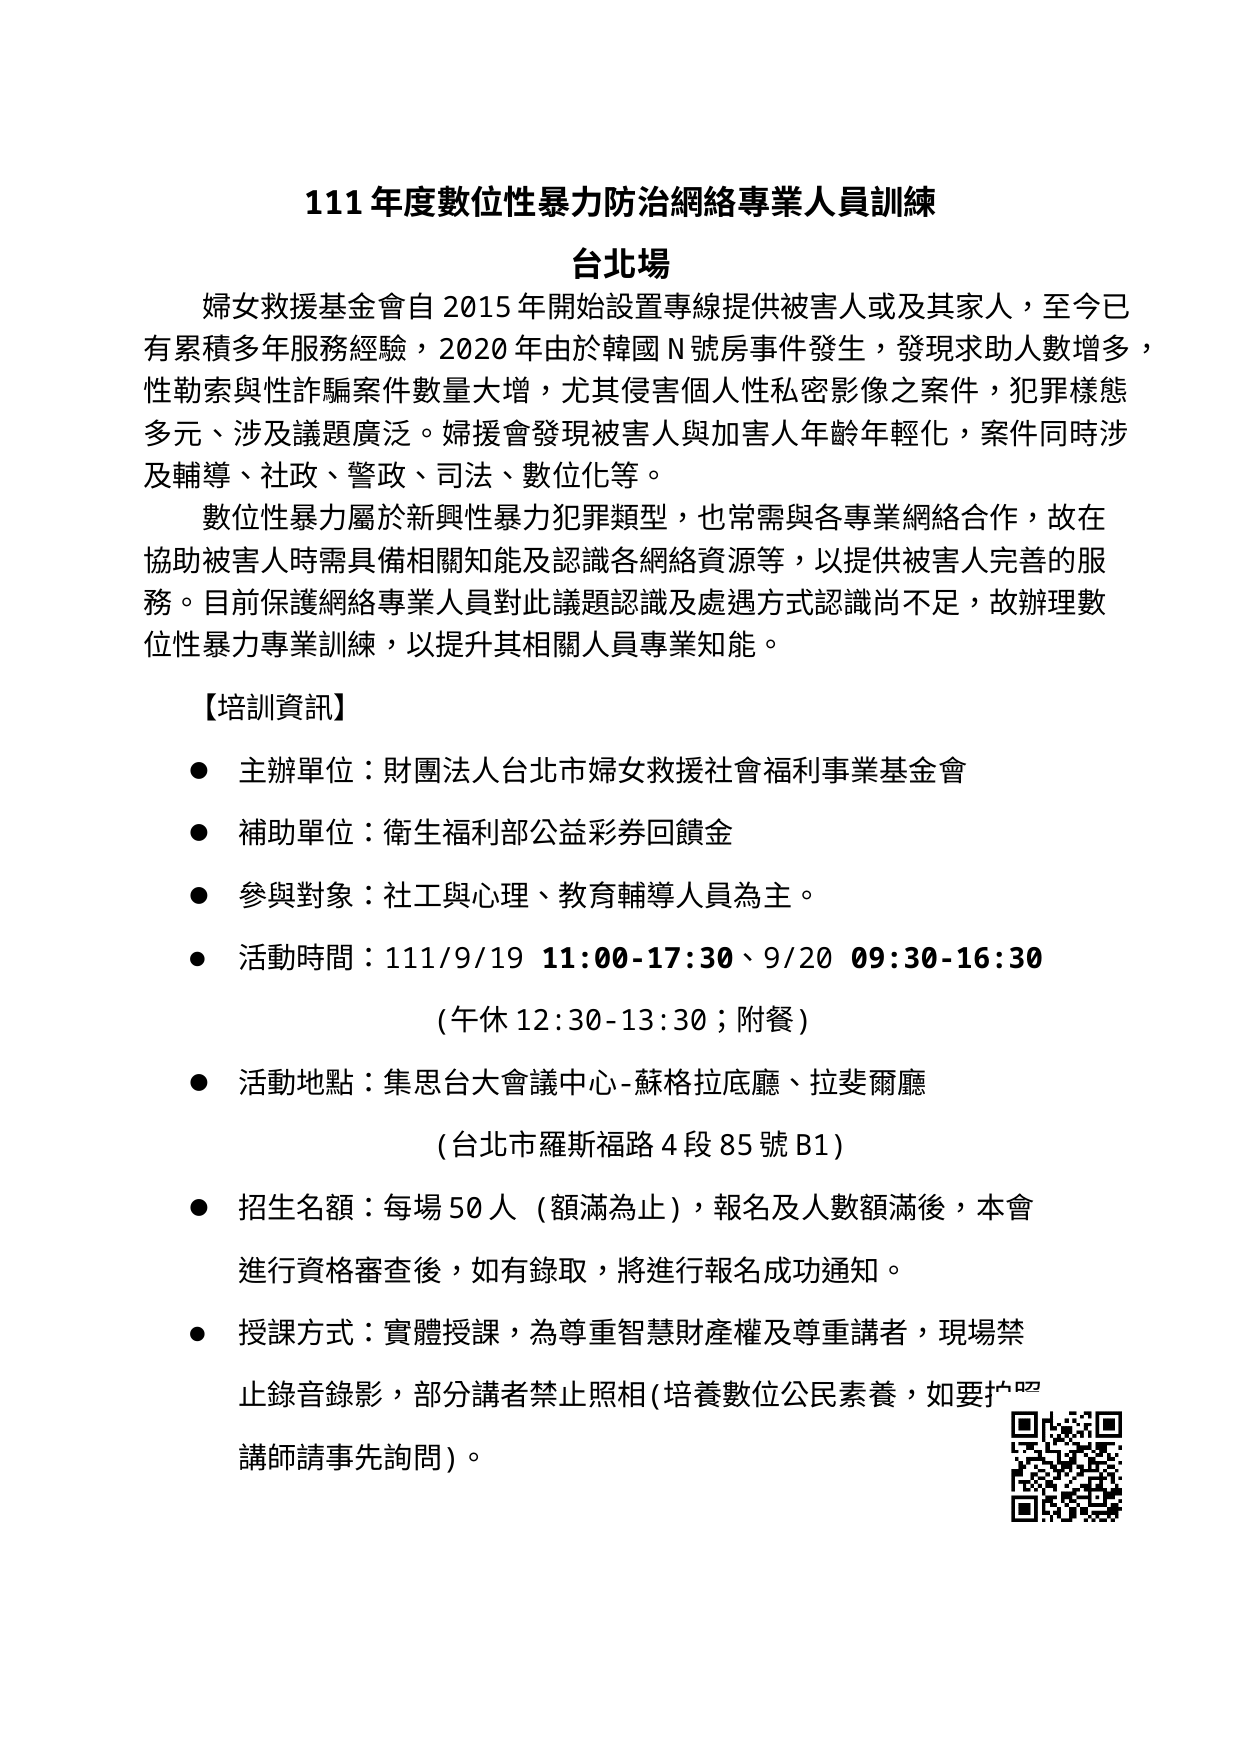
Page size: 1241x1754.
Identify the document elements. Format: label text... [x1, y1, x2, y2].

text 數位性暴力屬於新興性暴力犯罪類型，也常需與各專業網絡合作，故在協助被害人時需具備相關知能及認識各網絡資源等，以提供被害人完善的服務。目前保護網絡專業人員對此議題認識及處遇方式認識尚不足，故辦理數位性暴力專業訓練，以提升其相關人員專業知能。 [143, 495, 1132, 664]
text 111年度數位性暴力防治網絡專業人員訓練 [188, 158, 1052, 221]
list 參與對象：社工與心理、教育輔導人員為主。 [188, 852, 1052, 914]
text (台北市羅斯福路4段85號B1) [188, 1102, 1052, 1164]
list 主辦單位：財團法人台北市婦女救援社會福利事業基金會 [188, 727, 1052, 789]
list 補助單位：衛生福利部公益彩券回饋金 [188, 789, 1052, 852]
list 活動時間：111/9/19 11:00-17:30、9/20 09:30-16:30 [188, 914, 1052, 977]
text 婦女救援基金會自2015年開始設置專線提供被害人或及其家人，至今已有累積多年服務經驗，2020年由於韓國N號房事件發生，發現求助人數增多，性勒索與性詐騙案件數量大增，尤其侵害個人性私密影像之案件，犯罪樣態多元、涉及議題廣泛。婦援會發現被害人與加害人年齡年輕化，案件同時涉及輔導、社政、警政、司法、數位化等。 [143, 283, 1132, 495]
text 【培訓資訊】 [188, 664, 1052, 727]
list 招生名額：每場50人 (額滿為止)，報名及人數額滿後，本會進行資格審查後，如有錄取，將進行報名成功通知。 [188, 1164, 1052, 1289]
text (午休12:30-13:30；附餐) [188, 977, 1052, 1039]
list 活動地點：集思台大會議中心-蘇格拉底廳、拉斐爾廳 [188, 1039, 1052, 1102]
list 授課方式：實體授課，為尊重智慧財產權及尊重講者，現場禁止錄音錄影，部分講者禁止照相(培養數位公民素養，如要拍照講師請事先詢問)。 [188, 1289, 1052, 1477]
text 台北場 [188, 221, 1052, 283]
